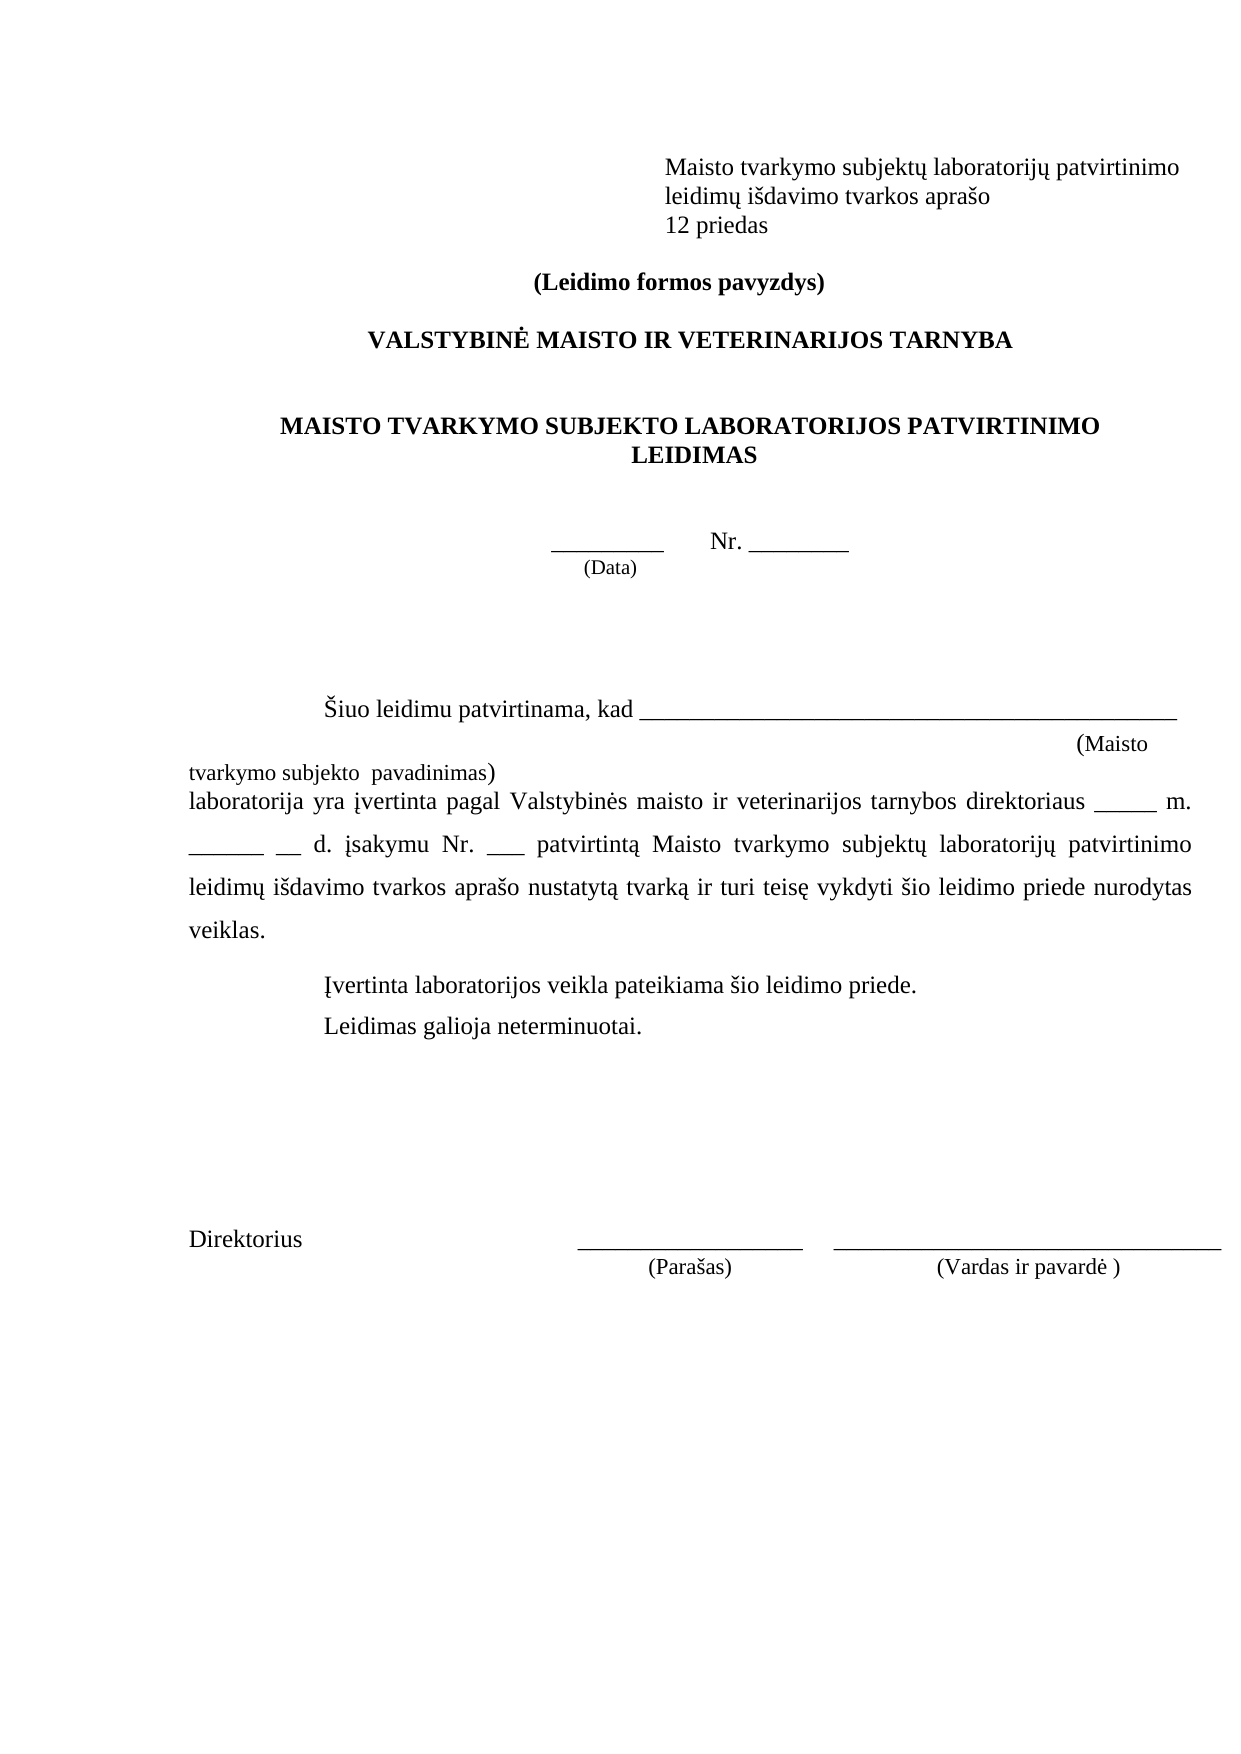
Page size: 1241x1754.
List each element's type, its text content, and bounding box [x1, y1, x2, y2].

table_header Šiuo leidimu patvirtinama, kad ___________________________________________ (Maisto tvarkymo subjekto pavadinimas) [177, 670, 1204, 786]
table_header Direktorius [177, 1196, 558, 1253]
table_cell (Parašas) [558, 1253, 822, 1282]
text 12 priedas [177, 210, 1181, 238]
table_header MAISTO TVARKYMO SUBJEKTO LABORATORIJOS PATVIRTINIMO LEIDIMAS [177, 411, 1204, 497]
table_cell [822, 1282, 1235, 1311]
table_cell [177, 1253, 558, 1282]
text (Leidimo formos pavyzdys) [177, 267, 1181, 296]
table_cell Įvertinta laboratorijos veikla pateikiama šio leidimo priede. [177, 958, 1204, 999]
table_cell [695, 555, 863, 583]
table_cell [558, 1339, 822, 1368]
table_header _______________________________ [822, 1196, 1235, 1253]
table_cell [558, 1311, 822, 1339]
table_cell [822, 1311, 1235, 1339]
text Maisto tvarkymo subjektų laboratorijų patvirtinimo [177, 152, 1181, 181]
table_header Nr. ________ [695, 526, 863, 555]
table_cell (Data) [526, 555, 695, 583]
table_cell [177, 1339, 558, 1368]
table_cell laboratorija yra įvertinta pagal Valstybinės maisto ir veterinarijos tarnybos direktoriaus _____ m. ______ __ d. įsakymu Nr. ___ patvirtintą Maisto tvarkymo subjektų laboratorijų patvirtinimo leidimų išdavimo tvarkos aprašo nustatytą tvarką ir turi teisę vykdyti šio leidimo priede nurodytas veiklas. [177, 786, 1204, 958]
table_cell (Vardas ir pavardė ) [822, 1253, 1235, 1282]
table_cell [822, 1339, 1235, 1368]
table_cell [177, 1311, 558, 1339]
table_cell Leidimas galioja neterminuotai. [177, 999, 1204, 1040]
table_header __________________ [558, 1196, 822, 1253]
table_cell [177, 1040, 1204, 1081]
table_header _________ [526, 526, 695, 555]
table_cell [177, 1282, 558, 1311]
text leidimų išdavimo tvarkos aprašo [177, 181, 1181, 210]
table_header VALSTYBINĖ MAISTO IR VETERINARIJOS TARNYBA [177, 325, 1204, 353]
table_cell [558, 1282, 822, 1311]
